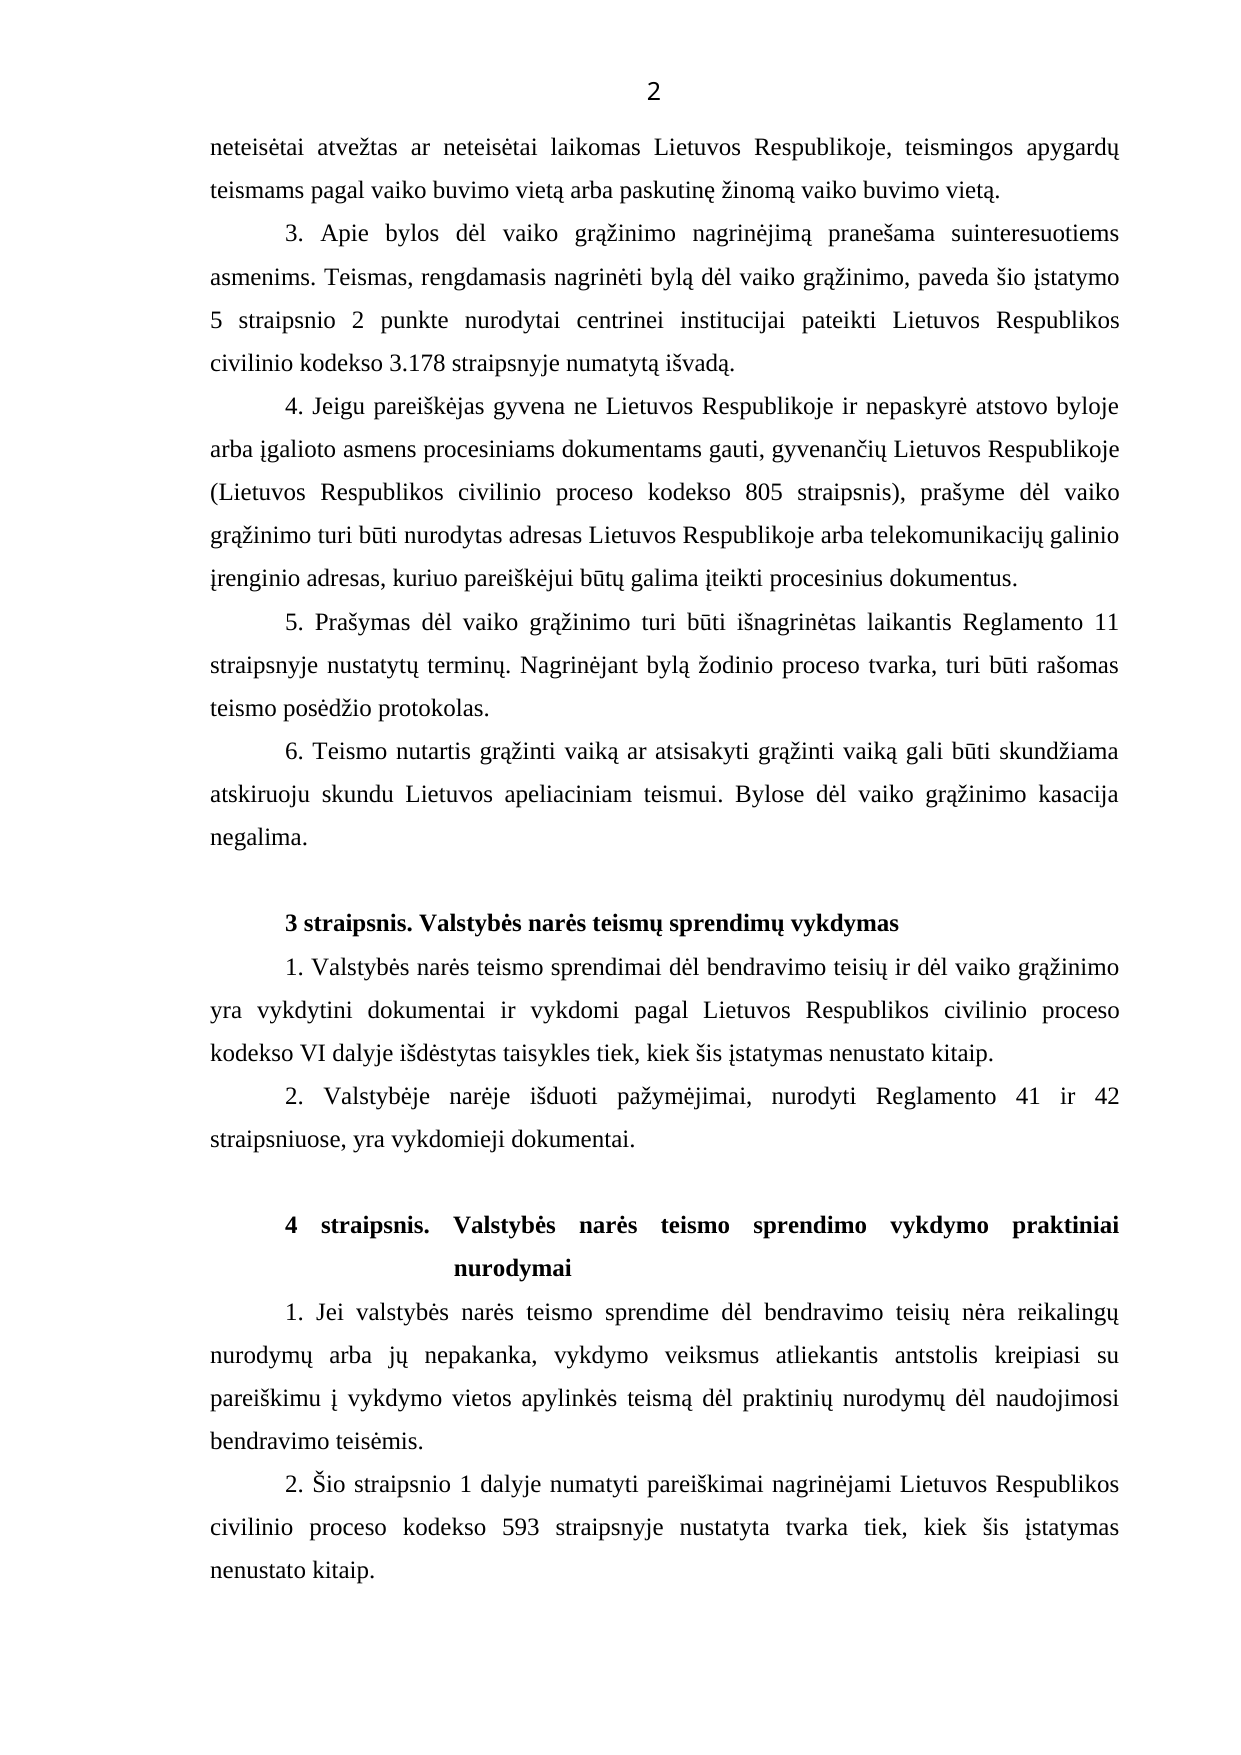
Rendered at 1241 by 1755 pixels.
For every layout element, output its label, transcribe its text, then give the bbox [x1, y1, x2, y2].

text 3. Apie bylos dėl vaiko grąžinimo nagrinėjimą pranešama suinteresuotiems asmenims. Teismas, rengdamasis nagrinėti bylą dėl vaiko grąžinimo, paveda šio įstatymo 5 straipsnio 2 punkte nurodytai centrinei institucijai pateikti Lietuvos Respublikos civilinio kodekso 3.178 straipsnyje numatytą išvadą. [210, 218, 1120, 377]
text 3 straipsnis. Valstybės narės teismų sprendimų vykdymas [210, 908, 1120, 937]
text 5. Prašymas dėl vaiko grąžinimo turi būti išnagrinėtas laikantis Reglamento 11 straipsnyje nustatytų terminų. Nagrinėjant bylą žodinio proceso tvarka, turi būti rašomas teismo posėdžio protokolas. [210, 607, 1120, 722]
text 4 straipsnis. Valstybės narės teismo sprendimo vykdymo praktiniai nurodymai [285, 1210, 1120, 1282]
text 1. Jei valstybės narės teismo sprendime dėl bendravimo teisių nėra reikalingų nurodymų arba jų nepakanka, vykdymo veiksmus atliekantis antstolis kreipiasi su pareiškimu į vykdymo vietos apylinkės teismą dėl praktinių nurodymų dėl naudojimosi bendravimo teisėmis. [210, 1297, 1120, 1455]
text neteisėtai atvežtas ar neteisėtai laikomas Lietuvos Respublikoje, teismingos apygardų teismams pagal vaiko buvimo vietą arba paskutinę žinomą vaiko buvimo vietą. [210, 132, 1120, 204]
text 2. Valstybėje narėje išduoti pažymėjimai, nurodyti Reglamento 41 ir 42 straipsniuose, yra vykdomieji dokumentai. [210, 1081, 1120, 1153]
text 2. Šio straipsnio 1 dalyje numatyti pareiškimai nagrinėjami Lietuvos Respublikos civilinio proceso kodekso 593 straipsnyje nustatyta tvarka tiek, kiek šis įstatymas nenustato kitaip. [210, 1469, 1120, 1584]
text 6. Teismo nutartis grąžinti vaiką ar atsisakyti grąžinti vaiką gali būti skundžiama atskiruoju skundu Lietuvos apeliaciniam teismui. Bylose dėl vaiko grąžinimo kasacija negalima. [210, 736, 1120, 851]
text 4. Jeigu pareiškėjas gyvena ne Lietuvos Respublikoje ir nepaskyrė atstovo byloje arba įgalioto asmens procesiniams dokumentams gauti, gyvenančių Lietuvos Respublikoje (Lietuvos Respublikos civilinio proceso kodekso 805 straipsnis), prašyme dėl vaiko grąžinimo turi būti nurodytas adresas Lietuvos Respublikoje arba telekomunikacijų galinio įrenginio adresas, kuriuo pareiškėjui būtų galima įteikti procesinius dokumentus. [210, 391, 1120, 592]
text 1. Valstybės narės teismo sprendimai dėl bendravimo teisių ir dėl vaiko grąžinimo yra vykdytini dokumentai ir vykdomi pagal Lietuvos Respublikos civilinio proceso kodekso VI dalyje išdėstytas taisykles tiek, kiek šis įstatymas nenustato kitaip. [210, 952, 1120, 1067]
